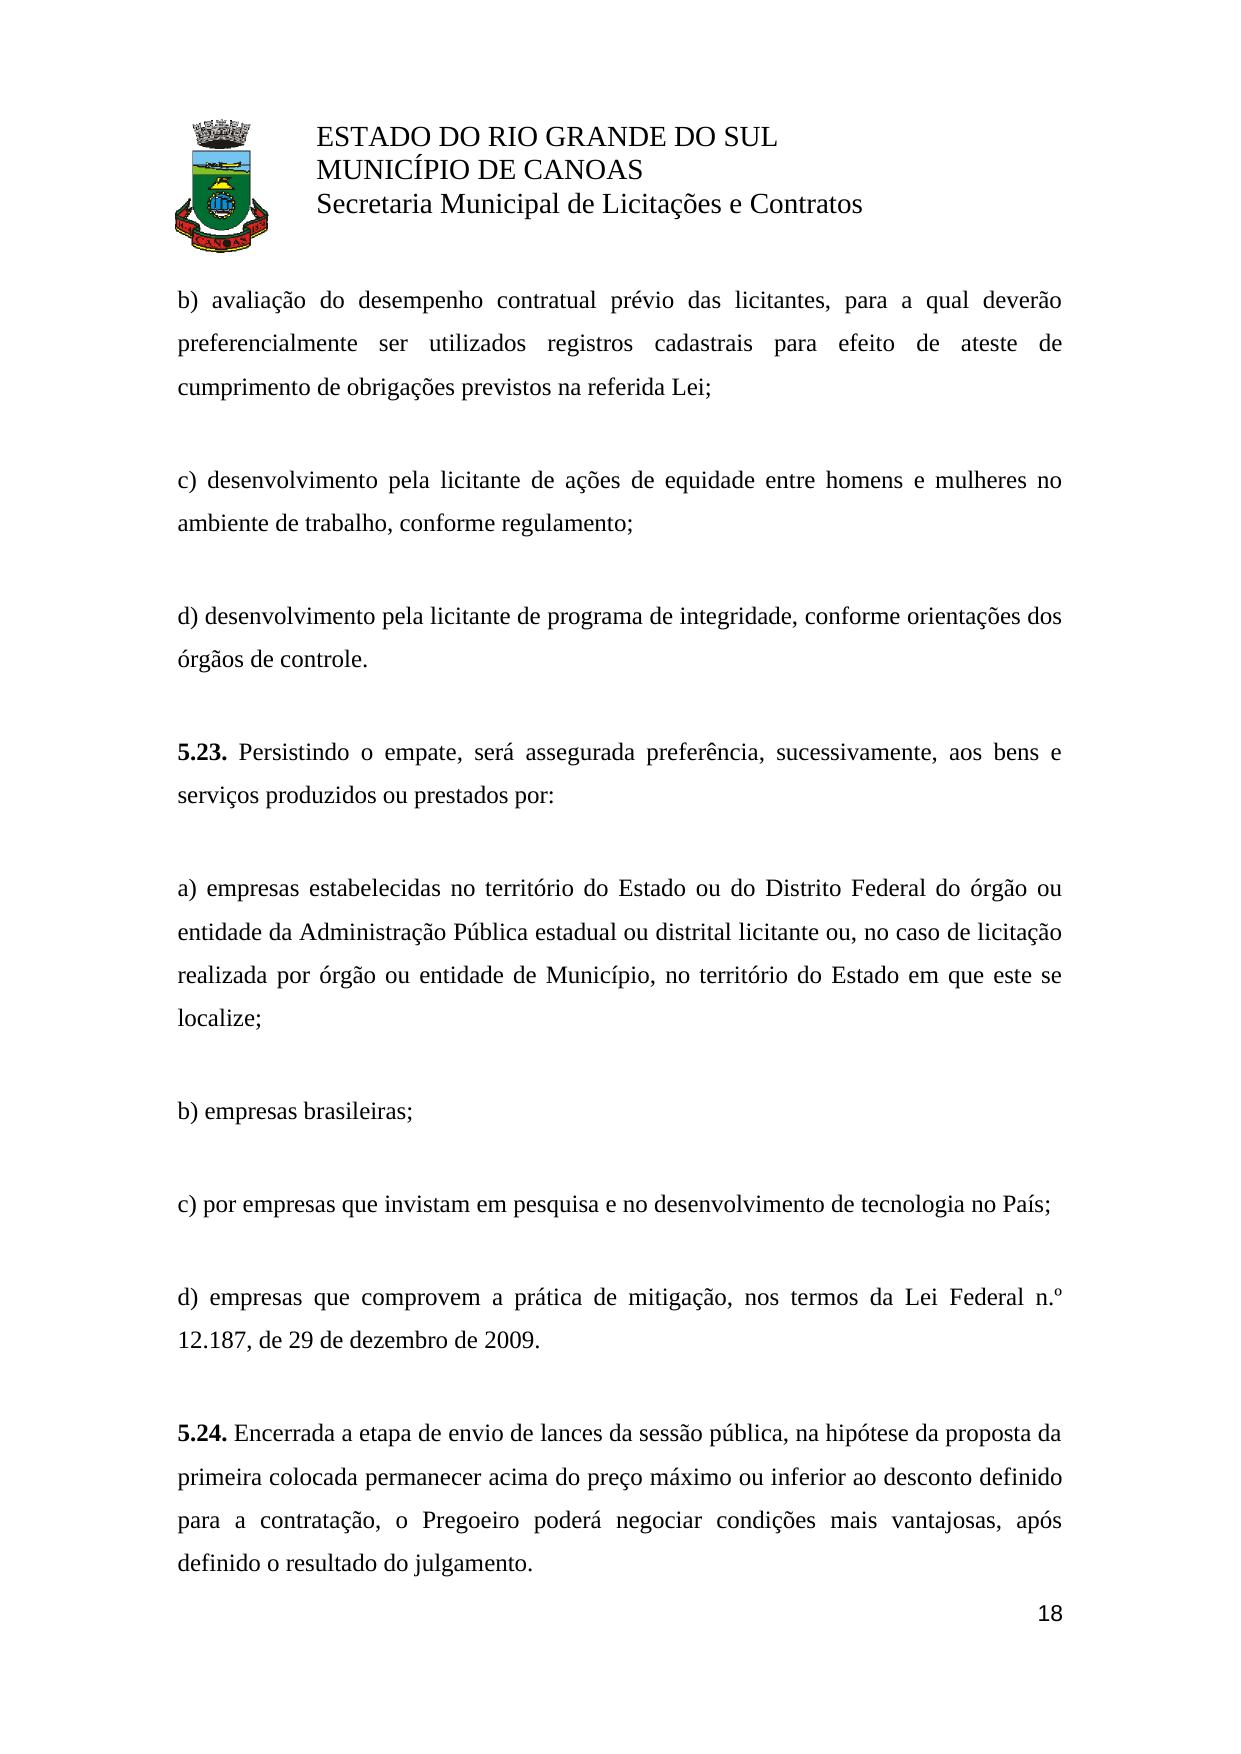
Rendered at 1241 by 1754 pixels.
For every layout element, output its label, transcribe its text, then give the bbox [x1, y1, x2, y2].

text d) empresas que comprovem a prática de mitigação, nos termos da Lei Federal n.º 12.187, de 29 de dezembro de 2009. [177, 1282, 1063, 1354]
text b) avaliação do desempenho contratual prévio das licitantes, para a qual deverão preferencialmente ser utilizados registros cadastrais para efeito de ateste de cumprimento de obrigações previstos na referida Lei; [177, 285, 1063, 400]
text 5.23. Persistindo o empate, será assegurada preferência, sucessivamente, aos bens e serviços produzidos ou prestados por: [177, 737, 1063, 809]
text b) empresas brasileiras; [177, 1096, 1063, 1125]
text 5.24. Encerrada a etapa de envio de lances da sessão pública, na hipótese da proposta da primeira colocada permanecer acima do preço máximo ou inferior ao desconto definido para a contratação, o Pregoeiro poderá negociar condições mais vantajosas, após definido o resultado do julgamento. [177, 1418, 1063, 1577]
text c) desenvolvimento pela licitante de ações de equidade entre homens e mulheres no ambiente de trabalho, conforme regulamento; [177, 465, 1063, 537]
text d) desenvolvimento pela licitante de programa de integridade, conforme orientações dos órgãos de controle. [177, 601, 1063, 673]
text a) empresas estabelecidas no território do Estado ou do Distrito Federal do órgão ou entidade da Administração Pública estadual ou distrital licitante ou, no caso de licitação realizada por órgão ou entidade de Município, no território do Estado em que este se localize; [177, 873, 1063, 1032]
text c) por empresas que invistam em pesquisa e no desenvolvimento de tecnologia no País; [177, 1189, 1063, 1218]
